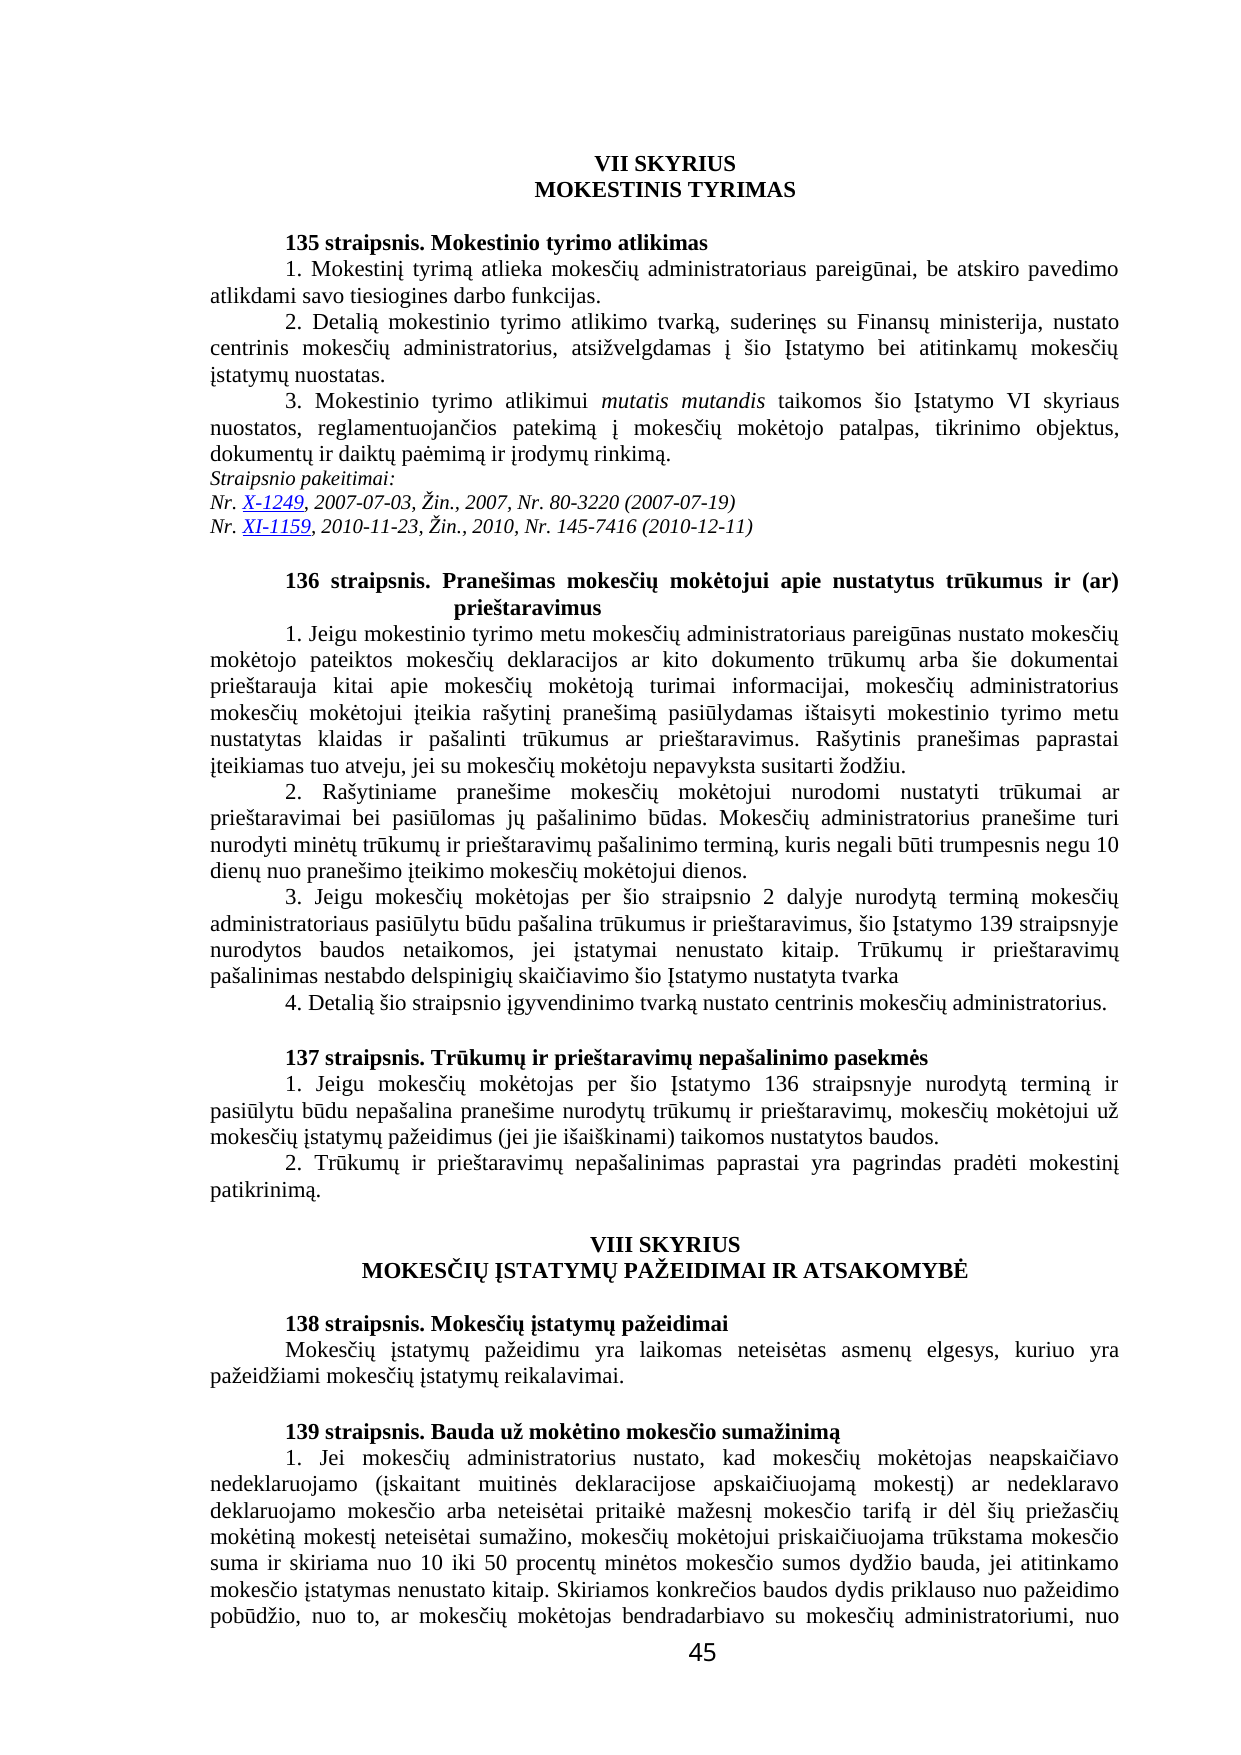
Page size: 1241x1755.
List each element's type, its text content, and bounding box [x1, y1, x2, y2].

text Mokesčių įstatymų pažeidimu yra laikomas neteisėtas asmenų elgesys, kuriuo yra pažeidžiami mokesčių įstatymų reikalavimai. [210, 1336, 1120, 1389]
text 3. Mokestinio tyrimo atlikimui mutatis mutandis taikomos šio Įstatymo VI skyriaus nuostatos, reglamentuojančios patekimą į mokesčių mokėtojo patalpas, tikrinimo objektus, dokumentų ir daiktų paėmimą ir įrodymų rinkimą. [210, 387, 1120, 466]
text 1. Mokestinį tyrimą atlieka mokesčių administratoriaus pareigūnai, be atskiro pavedimo atlikdami savo tiesiogines darbo funkcijas. [210, 255, 1120, 308]
text 4. Detalią šio straipsnio įgyvendinimo tvarką nustato centrinis mokesčių administratorius. [210, 989, 1120, 1015]
text 1. Jeigu mokesčių mokėtojas per šio Įstatymo 136 straipsnyje nurodytą terminą ir pasiūlytu būdu nepašalina pranešime nurodytų trūkumų ir prieštaravimų, mokesčių mokėtojui už mokesčių įstatymų pažeidimus (jei jie išaiškinami) taikomos nustatytos baudos. [210, 1070, 1120, 1149]
text 139 straipsnis. Bauda už mokėtino mokesčio sumažinimą [210, 1418, 1120, 1444]
text 2. Detalią mokestinio tyrimo atlikimo tvarką, suderinęs su Finansų ministerija, nustato centrinis mokesčių administratorius, atsižvelgdamas į šio Įstatymo bei atitinkamų mokesčių įstatymų nuostatas. [210, 308, 1120, 387]
text 138 straipsnis. Mokesčių įstatymų pažeidimai [210, 1310, 1120, 1336]
text 136 straipsnis. Pranešimas mokesčių mokėtojui apie nustatytus trūkumus ir (ar) prieštaravimus [285, 567, 1120, 620]
text Straipsnio pakeitimai: [210, 466, 1120, 490]
text Nr. XI-1159, 2010-11-23, Žin., 2010, Nr. 145-7416 (2010-12-11) [210, 514, 1120, 538]
text MOKESTINIS TYRIMAS [210, 176, 1120, 203]
text 1. Jei mokesčių administratorius nustato, kad mokesčių mokėtojas neapskaičiavo nedeklaruojamo (įskaitant muitinės deklaracijose apskaičiuojamą mokestį) ar nedeklaravo deklaruojamo mokesčio arba neteisėtai pritaikė mažesnį mokesčio tarifą ir dėl šių priežasčių mokėtiną mokestį neteisėtai sumažino, mokesčių mokėtojui priskaičiuojama trūkstama mokesčio suma ir skiriama nuo 10 iki 50 procentų minėtos mokesčio sumos dydžio bauda, jei atitinkamo mokesčio įstatymas nenustato kitaip. Skiriamos konkrečios baudos dydis priklauso nuo pažeidimo pobūdžio, nuo to, ar mokesčių mokėtojas bendradarbiavo su mokesčių administratoriumi, nuo [210, 1444, 1120, 1628]
text VIII SKYRIUS [210, 1231, 1120, 1257]
text 137 straipsnis. Trūkumų ir prieštaravimų nepašalinimo pasekmės [210, 1044, 1120, 1070]
text 1. Jeigu mokestinio tyrimo metu mokesčių administratoriaus pareigūnas nustato mokesčių mokėtojo pateiktos mokesčių deklaracijos ar kito dokumento trūkumų arba šie dokumentai prieštarauja kitai apie mokesčių mokėtoją turimai informacijai, mokesčių administratorius mokesčių mokėtojui įteikia rašytinį pranešimą pasiūlydamas ištaisyti mokestinio tyrimo metu nustatytas klaidas ir pašalinti trūkumus ar prieštaravimus. Rašytinis pranešimas paprastai įteikiamas tuo atveju, jei su mokesčių mokėtoju nepavyksta susitarti žodžiu. [210, 620, 1120, 778]
text 3. Jeigu mokesčių mokėtojas per šio straipsnio 2 dalyje nurodytą terminą mokesčių administratoriaus pasiūlytu būdu pašalina trūkumus ir prieštaravimus, šio Įstatymo 139 straipsnyje nurodytos baudos netaikomos, jei įstatymai nenustato kitaip. Trūkumų ir prieštaravimų pašalinimas nestabdo delspinigių skaičiavimo šio Įstatymo nustatyta tvarka [210, 883, 1120, 989]
text 2. Trūkumų ir prieštaravimų nepašalinimas paprastai yra pagrindas pradėti mokestinį patikrinimą. [210, 1149, 1120, 1202]
text 135 straipsnis. Mokestinio tyrimo atlikimas [210, 229, 1120, 255]
text 2. Rašytiniame pranešime mokesčių mokėtojui nurodomi nustatyti trūkumai ar prieštaravimai bei pasiūlomas jų pašalinimo būdas. Mokesčių administratorius pranešime turi nurodyti minėtų trūkumų ir prieštaravimų pašalinimo terminą, kuris negali būti trumpesnis negu 10 dienų nuo pranešimo įteikimo mokesčių mokėtojui dienos. [210, 778, 1120, 883]
text VII SKYRIUS [210, 150, 1120, 176]
text Nr. X-1249, 2007-07-03, Žin., 2007, Nr. 80-3220 (2007-07-19) [210, 490, 1120, 514]
text MOKESČIŲ ĮSTATYMŲ PAŽEIDIMAI IR ATSAKOMYBĖ [210, 1257, 1120, 1283]
